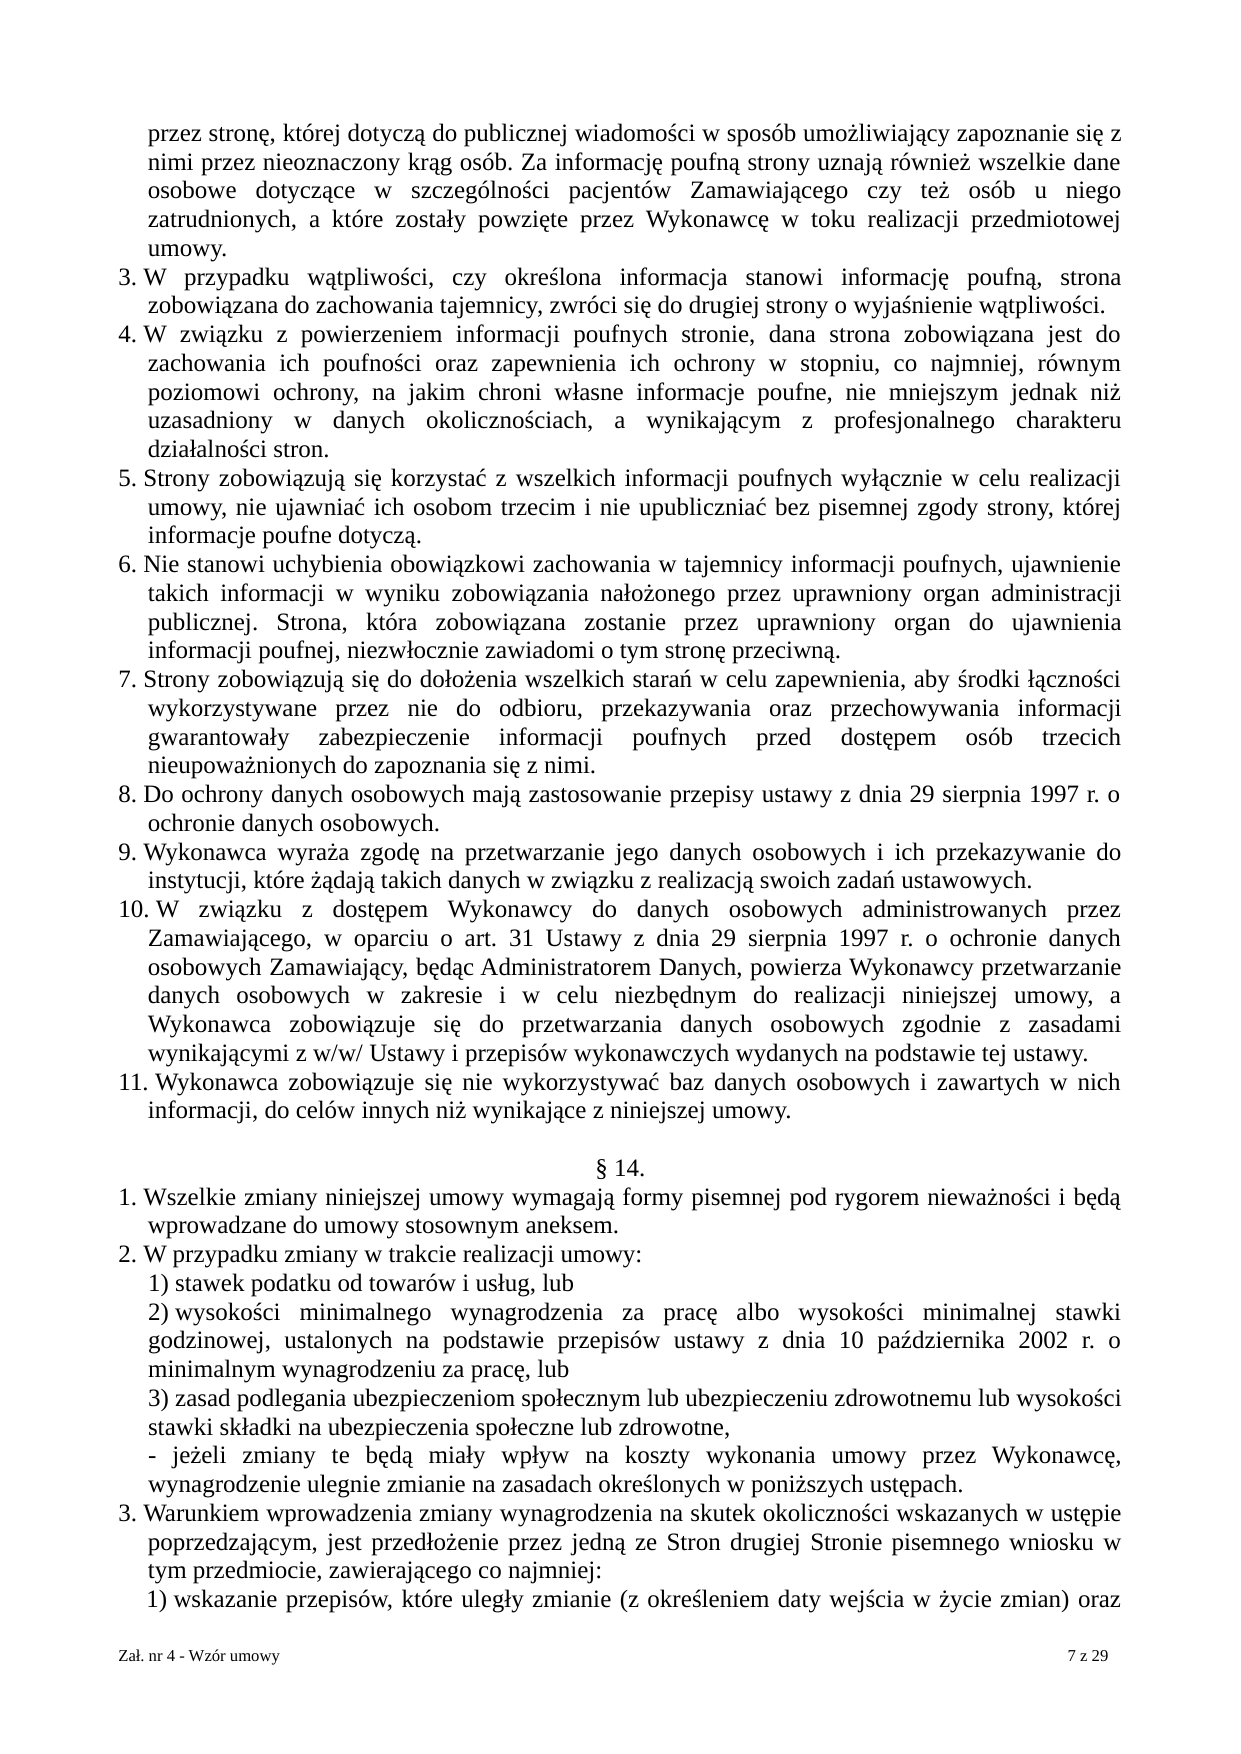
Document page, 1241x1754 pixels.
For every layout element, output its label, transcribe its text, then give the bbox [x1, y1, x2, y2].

list Wykonawca zobowiązuje się nie wykorzystywać baz danych osobowych i zawartych w nich informacji, do celów innych niż wynikające z niniejszej umowy. [118, 1067, 1122, 1124]
list Warunkiem wprowadzenia zmiany wynagrodzenia na skutek okoliczności wskazanych w ustępie poprzedzającym, jest przedłożenie przez jedną ze Stron drugiej Stronie pisemnego wniosku w tym przedmiocie, zawierającego co najmniej: [118, 1498, 1122, 1584]
list Wykonawca wyraża zgodę na przetwarzanie jego danych osobowych i ich przekazywanie do instytucji, które żądają takich danych w związku z realizacją swoich zadań ustawowych. [118, 837, 1122, 894]
list W przypadku zmiany w trakcie realizacji umowy: [118, 1239, 1122, 1268]
text § 14. [118, 1153, 1122, 1182]
list przez stronę, której dotyczą do publicznej wiadomości w sposób umożliwiający zapoznanie się z nimi przez nieoznaczony krąg osób. Za informację poufną strony uznają również wszelkie dane osobowe dotyczące w szczególności pacjentów Zamawiającego czy też osób u niego zatrudnionych, a które zostały powzięte przez Wykonawcę w toku realizacji przedmiotowej umowy. [118, 118, 1122, 262]
list W przypadku wątpliwości, czy określona informacja stanowi informację poufną, strona zobowiązana do zachowania tajemnicy, zwróci się do drugiej strony o wyjaśnienie wątpliwości. [118, 262, 1122, 319]
list wskazanie przepisów, które uległy zmianie (z określeniem daty wejścia w życie zmian) oraz [146, 1584, 1122, 1613]
list W związku z dostępem Wykonawcy do danych osobowych administrowanych przez Zamawiającego, w oparciu o art. 31 Ustawy z dnia 29 sierpnia 1997 r. o ochronie danych osobowych Zamawiający, będąc Administratorem Danych, powierza Wykonawcy przetwarzanie danych osobowych w zakresie i w celu niezbędnym do realizacji niniejszej umowy, a Wykonawca zobowiązuje się do przetwarzania danych osobowych zgodnie z zasadami wynikającymi z w/w/ Ustawy i przepisów wykonawczych wydanych na podstawie tej ustawy. [118, 894, 1122, 1067]
list Wszelkie zmiany niniejszej umowy wymagają formy pisemnej pod rygorem nieważności i będą wprowadzane do umowy stosownym aneksem. [118, 1182, 1122, 1239]
list zasad podlegania ubezpieczeniom społecznym lub ubezpieczeniu zdrowotnemu lub wysokości stawki składki na ubezpieczenia społeczne lub zdrowotne, [148, 1383, 1122, 1441]
list Nie stanowi uchybienia obowiązkowi zachowania w tajemnicy informacji poufnych, ujawnienie takich informacji w wyniku zobowiązania nałożonego przez uprawniony organ administracji publicznej. Strona, która zobowiązana zostanie przez uprawniony organ do ujawnienia informacji poufnej, niezwłocznie zawiadomi o tym stronę przeciwną. [118, 549, 1122, 664]
list W związku z powierzeniem informacji poufnych stronie, dana strona zobowiązana jest do zachowania ich poufności oraz zapewnienia ich ochrony w stopniu, co najmniej, równym poziomowi ochrony, na jakim chroni własne informacje poufne, nie mniejszym jednak niż uzasadniony w danych okolicznościach, a wynikającym z profesjonalnego charakteru działalności stron. [118, 319, 1122, 463]
text - jeżeli zmiany te będą miały wpływ na koszty wykonania umowy przez Wykonawcę, wynagrodzenie ulegnie zmianie na zasadach określonych w poniższych ustępach. [148, 1441, 1122, 1498]
list Strony zobowiązują się korzystać z wszelkich informacji poufnych wyłącznie w celu realizacji umowy, nie ujawniać ich osobom trzecim i nie upubliczniać bez pisemnej zgody strony, której informacje poufne dotyczą. [118, 463, 1122, 549]
list Do ochrony danych osobowych mają zastosowanie przepisy ustawy z dnia 29 sierpnia 1997 r. o ochronie danych osobowych. [118, 779, 1122, 837]
list Strony zobowiązują się do dołożenia wszelkich starań w celu zapewnienia, aby środki łączności wykorzystywane przez nie do odbioru, przekazywania oraz przechowywania informacji gwarantowały zabezpieczenie informacji poufnych przed dostępem osób trzecich nieupoważnionych do zapoznania się z nimi. [118, 664, 1122, 779]
list stawek podatku od towarów i usług, lub [148, 1268, 1122, 1297]
list wysokości minimalnego wynagrodzenia za pracę albo wysokości minimalnej stawki godzinowej, ustalonych na podstawie przepisów ustawy z dnia 10 października 2002 r. o minimalnym wynagrodzeniu za pracę, lub [148, 1297, 1122, 1383]
